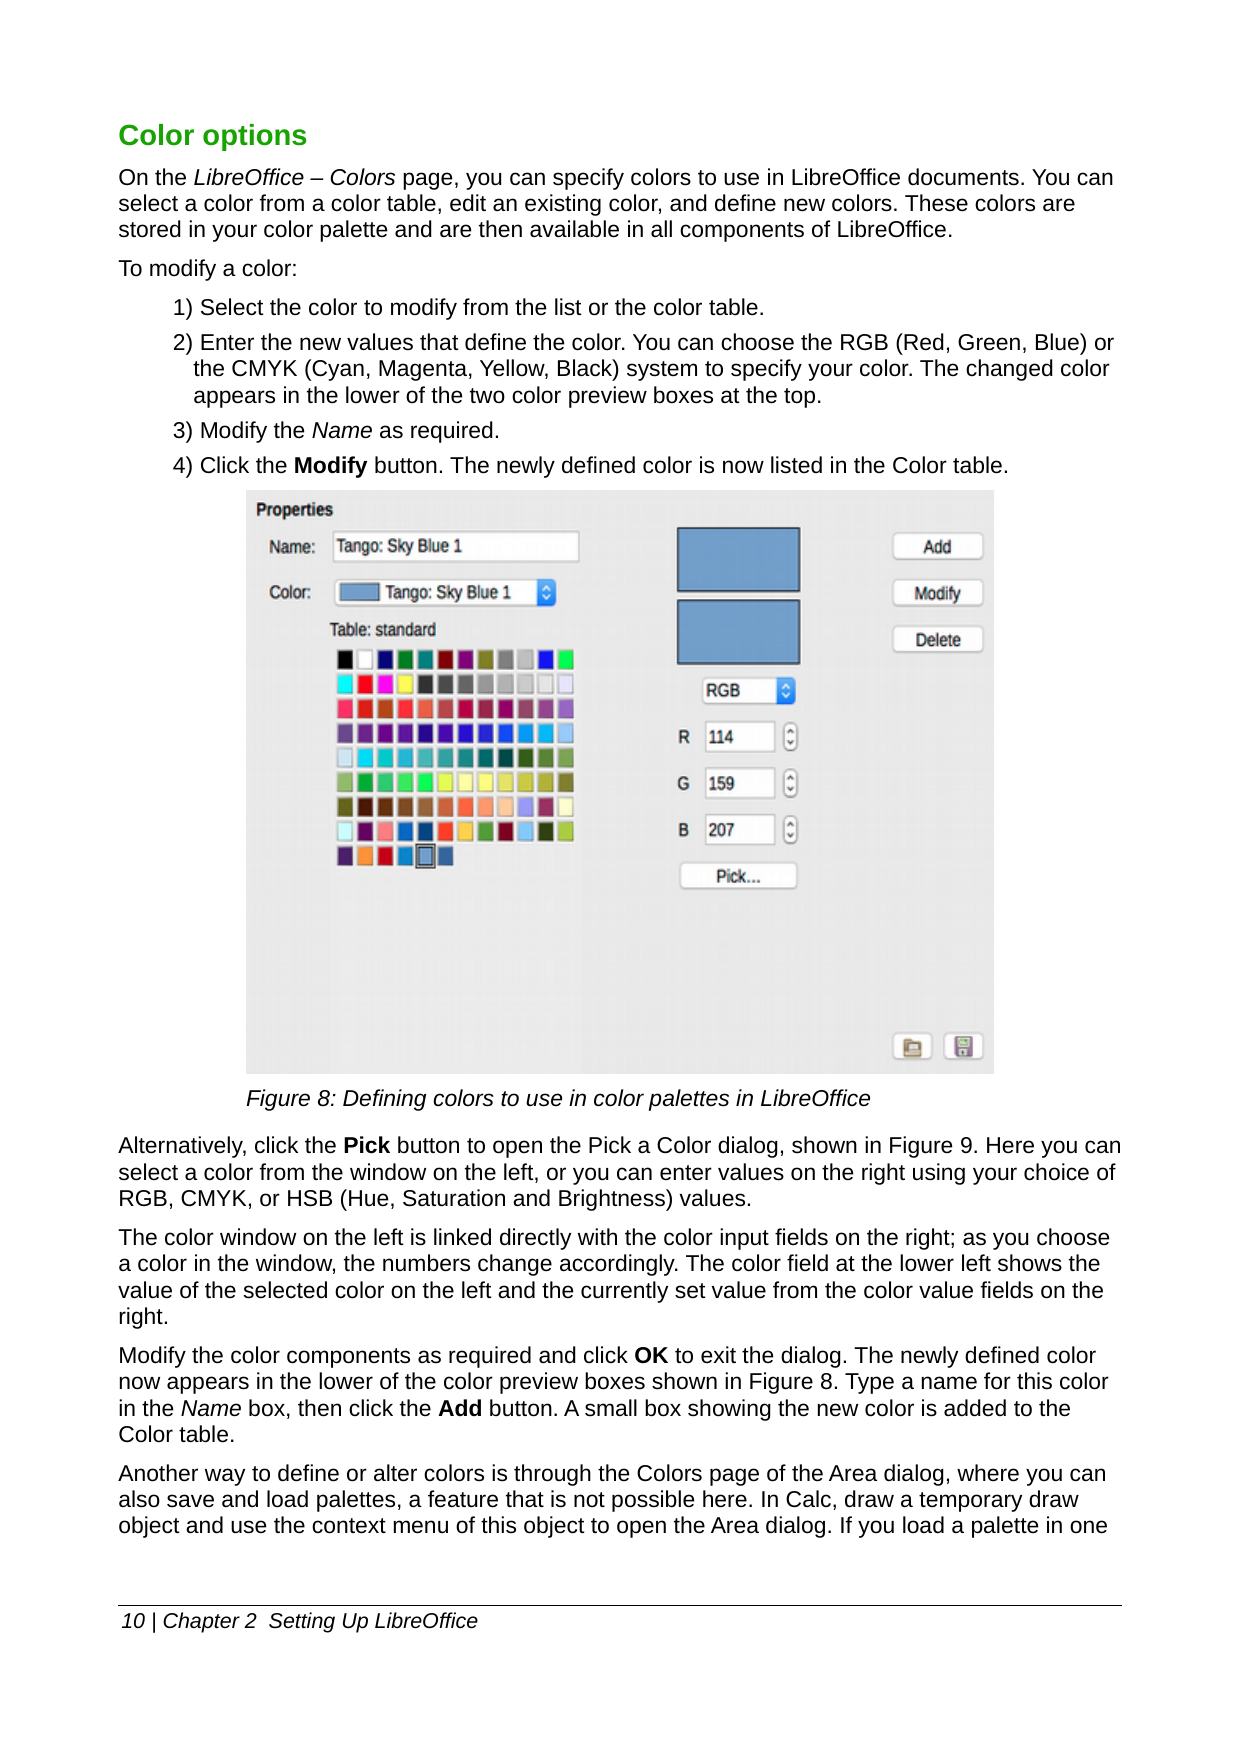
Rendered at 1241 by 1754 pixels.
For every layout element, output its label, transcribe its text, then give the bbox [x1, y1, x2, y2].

text Another way to define or alter colors is through the Colors page of the Area dialog, where you can also save and load palettes, a feature that is not possible here. In Calc, draw a temporary draw object and use the context menu of this object to open the Area dialog. If you load a palette in one [118, 1460, 1122, 1539]
picture [246, 490, 995, 1074]
text On the LibreOffice – Colors page, you can specify colors to use in LibreOffice documents. You can select a color from a color table, edit an existing color, and define new colors. These colors are stored in your color palette and are then available in all components of LibreOffice. [118, 163, 1122, 242]
text To modify a color: [118, 255, 1122, 281]
list Select the color to modify from the list or the color table. [193, 294, 1122, 320]
subtitle Color options [118, 118, 1122, 152]
list Click the Modify button. The newly defined color is now listed in the Color table. [193, 452, 1122, 478]
list Modify the Name as required. [193, 417, 1122, 443]
list Enter the new values that define the color. You can choose the RGB (Red, Green, Blue) or the CMYK (Cyan, Magenta, Yellow, Black) system to specify your color. The changed color appears in the lower of the two color preview boxes at the top. [193, 329, 1122, 408]
text The color window on the left is linked directly with the color input fields on the right; as you choose a color in the window, the numbers change accordingly. The color field at the lower left shows the value of the selected color on the left and the currently set value from the color value fields on the right. [118, 1224, 1122, 1329]
text Modify the color components as required and click OK to exit the dialog. The newly defined color now appears in the lower of the color preview boxes shown in Figure 8. Type a name for this color in the Name box, then click the Add button. A small box showing the new color is added to the Color table. [118, 1342, 1122, 1447]
text Figure 8: Defining colors to use in color palettes in LibreOffice [246, 1085, 994, 1111]
text Alternatively, click the Pick button to open the Pick a Color dialog, shown in Figure 9. Here you can select a color from the window on the left, or you can enter values on the right using your choice of RGB, CMYK, or HSB (Hue, Saturation and Brightness) values. [118, 1132, 1122, 1211]
